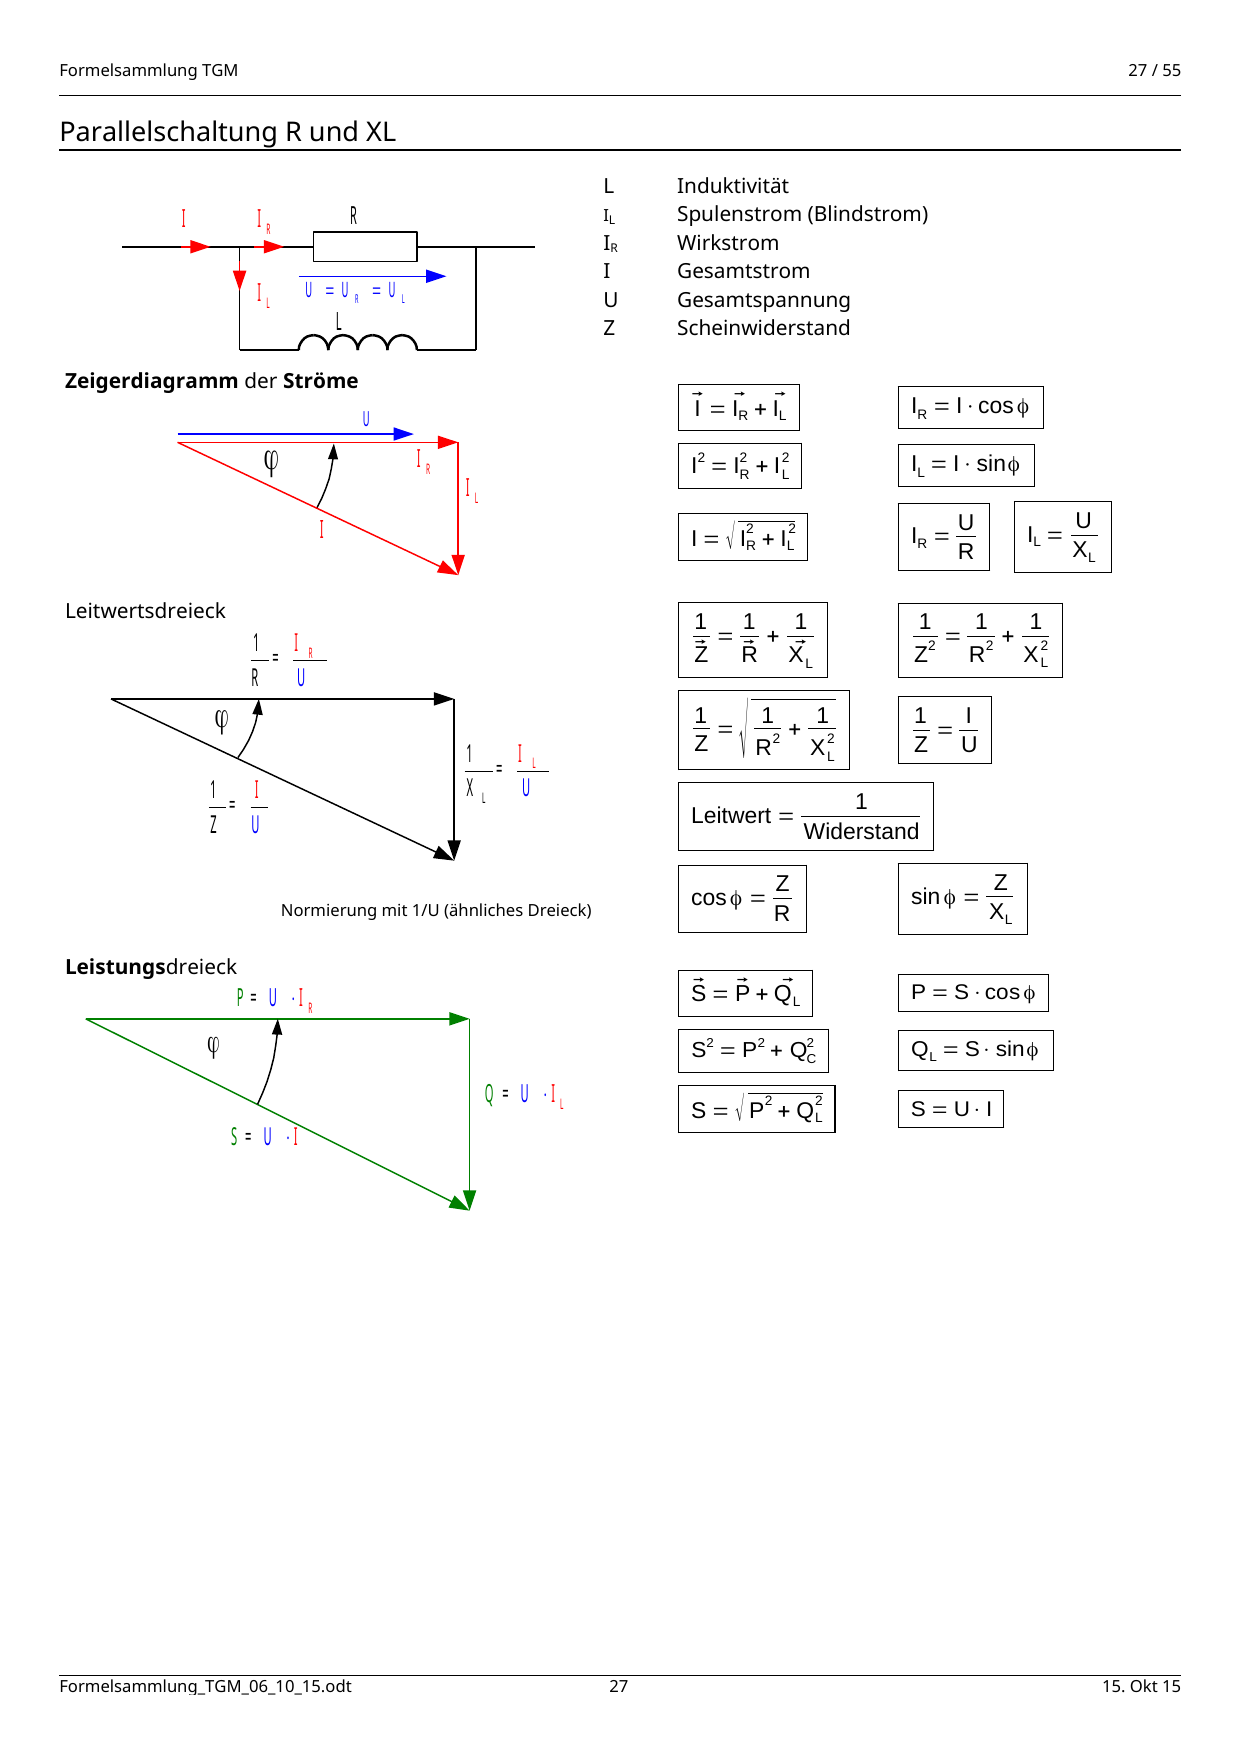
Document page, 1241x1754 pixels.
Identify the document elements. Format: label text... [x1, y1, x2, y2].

subtitle Parallelschaltung R und XL [59, 113, 1181, 149]
table_cell Zeigerdiagramm der Ströme [59, 361, 597, 591]
table_header [59, 165, 597, 361]
table_header L Induktivität IL Spulenstrom (Blindstrom) IR Wirkstrom I Gesamtstrom U Gesamtspannung Z Scheinwiderstand [597, 165, 1181, 361]
table_cell [597, 361, 1181, 591]
table_cell Leitwertsdreieck Normierung mit 1/U (ähnliches Dreieck) [59, 591, 597, 946]
table_cell [597, 591, 1181, 946]
table_cell [597, 946, 1181, 1254]
table_cell Leistungsdreieck [59, 946, 597, 1254]
